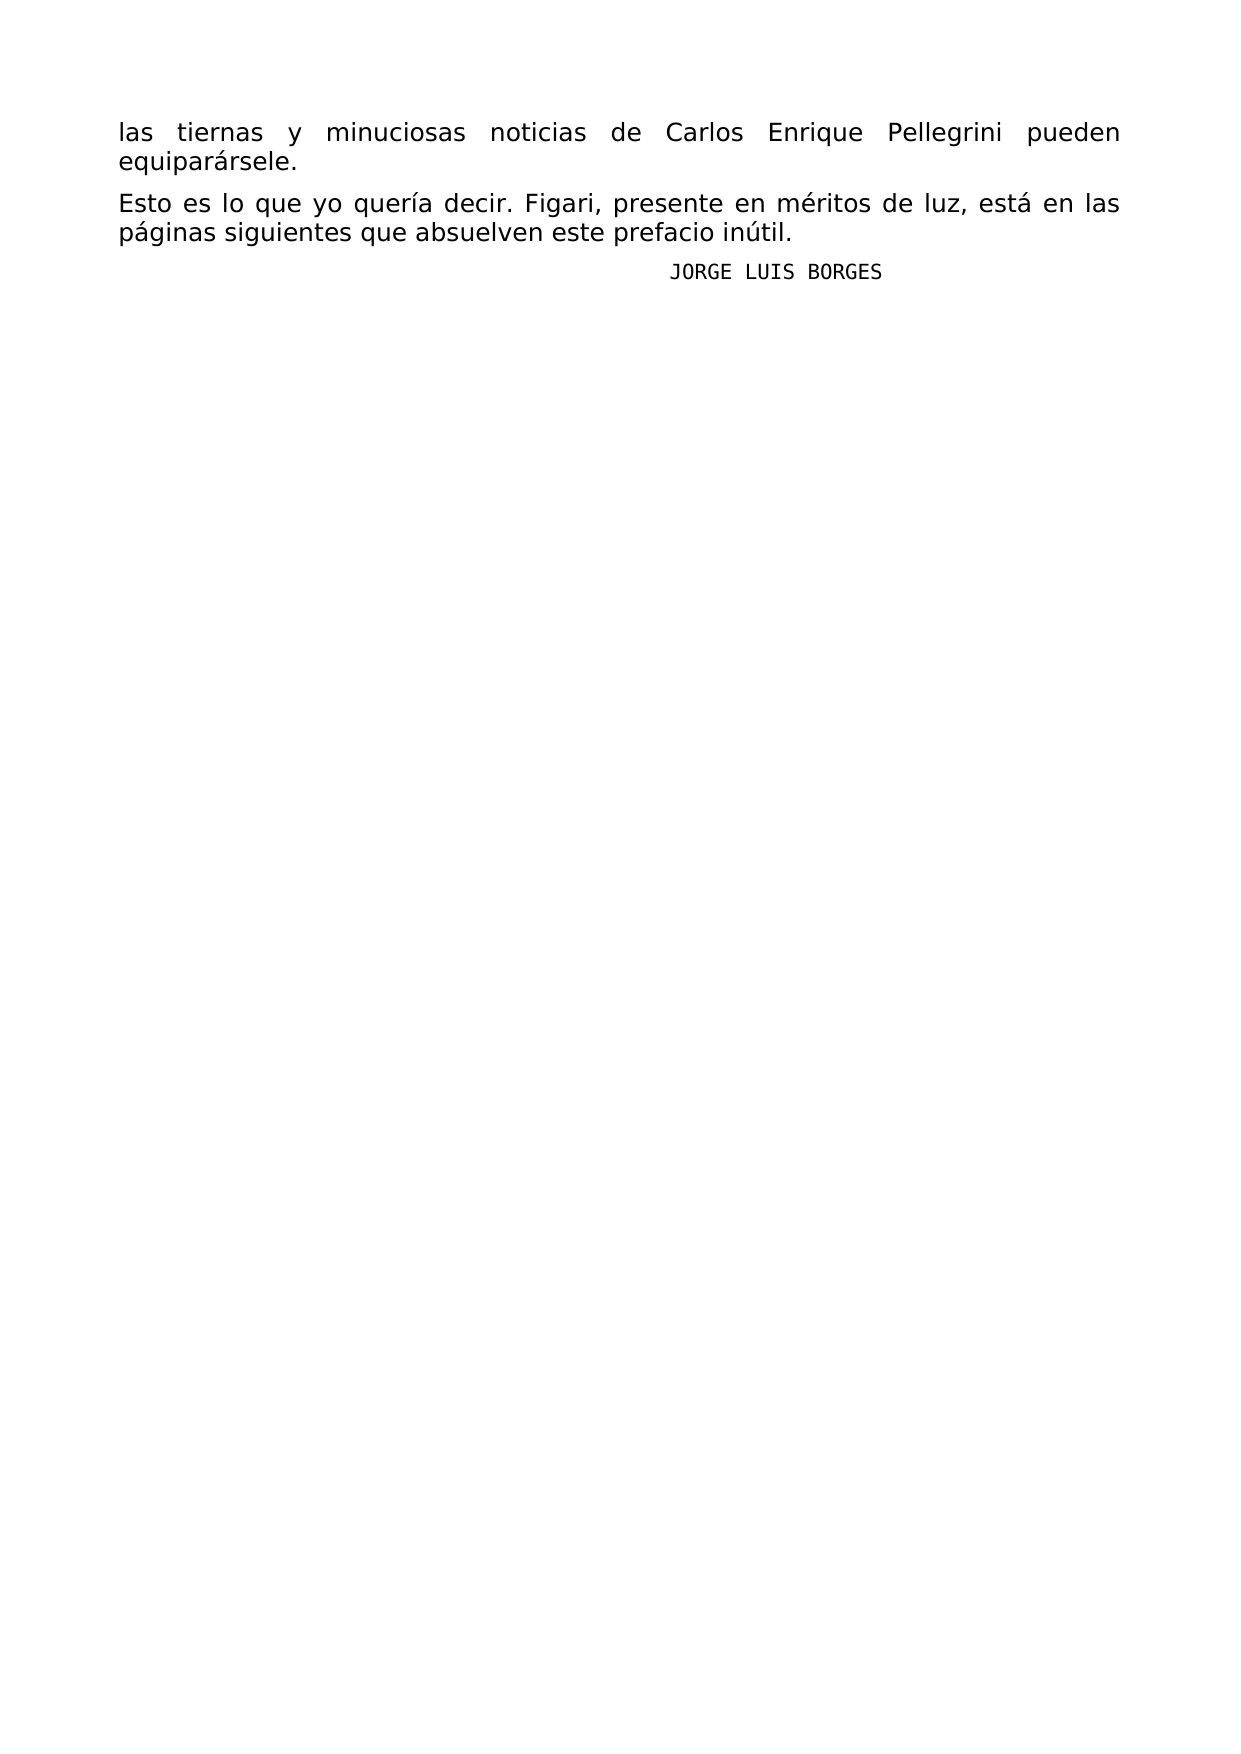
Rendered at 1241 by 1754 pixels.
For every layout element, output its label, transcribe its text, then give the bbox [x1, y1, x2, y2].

text Esto es lo que yo quería decir. Figari, presente en méritos de luz, está en las páginas siguientes que absuelven este prefacio inútil. [118, 189, 1122, 247]
text JORGE LUIS BORGES [118, 260, 1122, 284]
text las tiernas y minuciosas noticias de Carlos Enrique Pellegrini pueden equiparársele. [118, 118, 1122, 176]
